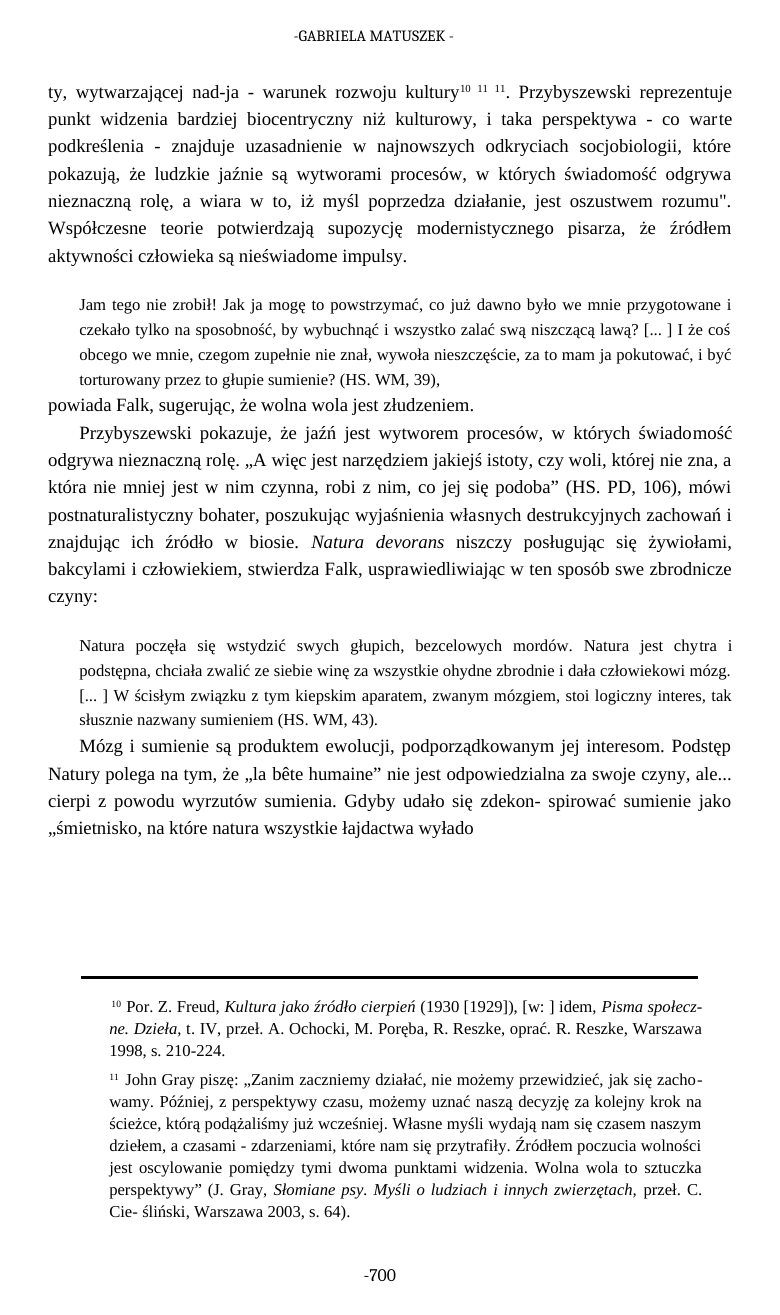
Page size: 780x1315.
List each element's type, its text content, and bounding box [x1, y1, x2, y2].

text Jam tego nie zrobił! Jak ja mogę to powstrzymać, co już dawno było we mnie przygotowane i czekało tylko na sposobność, by wybuchnąć i wszystko zalać swą niszczącą lawą? [... ] I że coś obcego we mnie, czegom zupełnie nie znał, wywoła nieszczęście, za to mam ja pokutować, i być torturowany przez to głupie sumienie? (HS. WM, 39), [79, 295, 732, 388]
text powiada Falk, sugerując, że wolna wola jest złudzeniem. [48, 394, 732, 416]
text Mózg i sumienie są produktem ewolucji, podporządkowanym jej interesom. Podstęp Natury polega na tym, że „la bête humaine” nie jest odpowiedzialna za swoje czyny, ale... cierpi z powodu wyrzutów sumienia. Gdyby udało się zdekon- spirować sumienie jako „śmietnisko, na które natura wszystkie łajdactwa wyłado­ [48, 735, 732, 838]
text Natura poczęła się wstydzić swych głupich, bezcelowych mordów. Natura jest chy­tra i podstępna, chciała zwalić ze siebie winę za wszystkie ohydne zbrodnie i dała człowiekowi mózg. [... ] W ścisłym związku z tym kiepskim aparatem, zwanym mózgiem, stoi logiczny interes, tak słusznie nazwany sumieniem (HS. WM, 43). [79, 636, 732, 729]
text 10 Por. Z. Freud, Kultura jako źródło cierpień (1930 [1929]), [w: ] idem, Pisma społecz­ne. Dzieła, t. IV, przeł. A. Ochocki, M. Poręba, R. Reszke, oprać. R. Reszke, Warszawa 1998, s. 210-224. [109, 997, 702, 1060]
text -700 [352, 1265, 407, 1286]
text Przybyszewski pokazuje, że jaźń jest wytworem procesów, w których świado­mość odgrywa nieznaczną rolę. „A więc jest narzędziem jakiejś istoty, czy woli, której nie zna, a która nie mniej jest w nim czynna, robi z nim, co jej się podoba” (HS. PD, 106), mówi postnaturalistyczny bohater, poszukując wyjaśnienia wła­snych destrukcyjnych zachowań i znajdując ich źródło w biosie. Natura devorans niszczy posługując się żywiołami, bakcylami i człowiekiem, stwierdza Falk, uspra­wiedliwiając w ten sposób swe zbrodnicze czyny: [48, 422, 732, 607]
text 11 John Gray piszę: „Zanim zaczniemy działać, nie możemy przewidzieć, jak się zacho­wamy. Później, z perspektywy czasu, możemy uznać naszą decyzję za kolejny krok na ścieżce, którą podążaliśmy już wcześniej. Własne myśli wydają nam się czasem naszym dziełem, a czasami - zdarzeniami, które nam się przytrafiły. Źródłem poczucia wolności jest oscylowanie pomiędzy tymi dwoma punktami widzenia. Wolna wola to sztuczka perspektywy” (J. Gray, Słomiane psy. Myśli o ludziach i innych zwierzętach, przeł. C. Cie- śliński, Warszawa 2003, s. 64). [109, 1070, 702, 1221]
text -GABRIELA MATUSZEK - [293, 28, 486, 46]
text ty, wytwarzającej nad-ja - warunek rozwoju kultury10 11 11. Przybyszewski reprezentuje punkt widzenia bardziej biocentryczny niż kulturowy, i taka perspektywa - co war­te podkreślenia - znajduje uzasadnienie w najnowszych odkryciach socjobiologii, które pokazują, że ludzkie jaźnie są wytworami procesów, w których świadomość odgrywa nieznaczną rolę, a wiara w to, iż myśl poprzedza działanie, jest oszustwem rozumu". Współczesne teorie potwierdzają supozycję modernistycznego pisarza, że źródłem aktywności człowieka są nieświadome impulsy. [48, 81, 732, 266]
